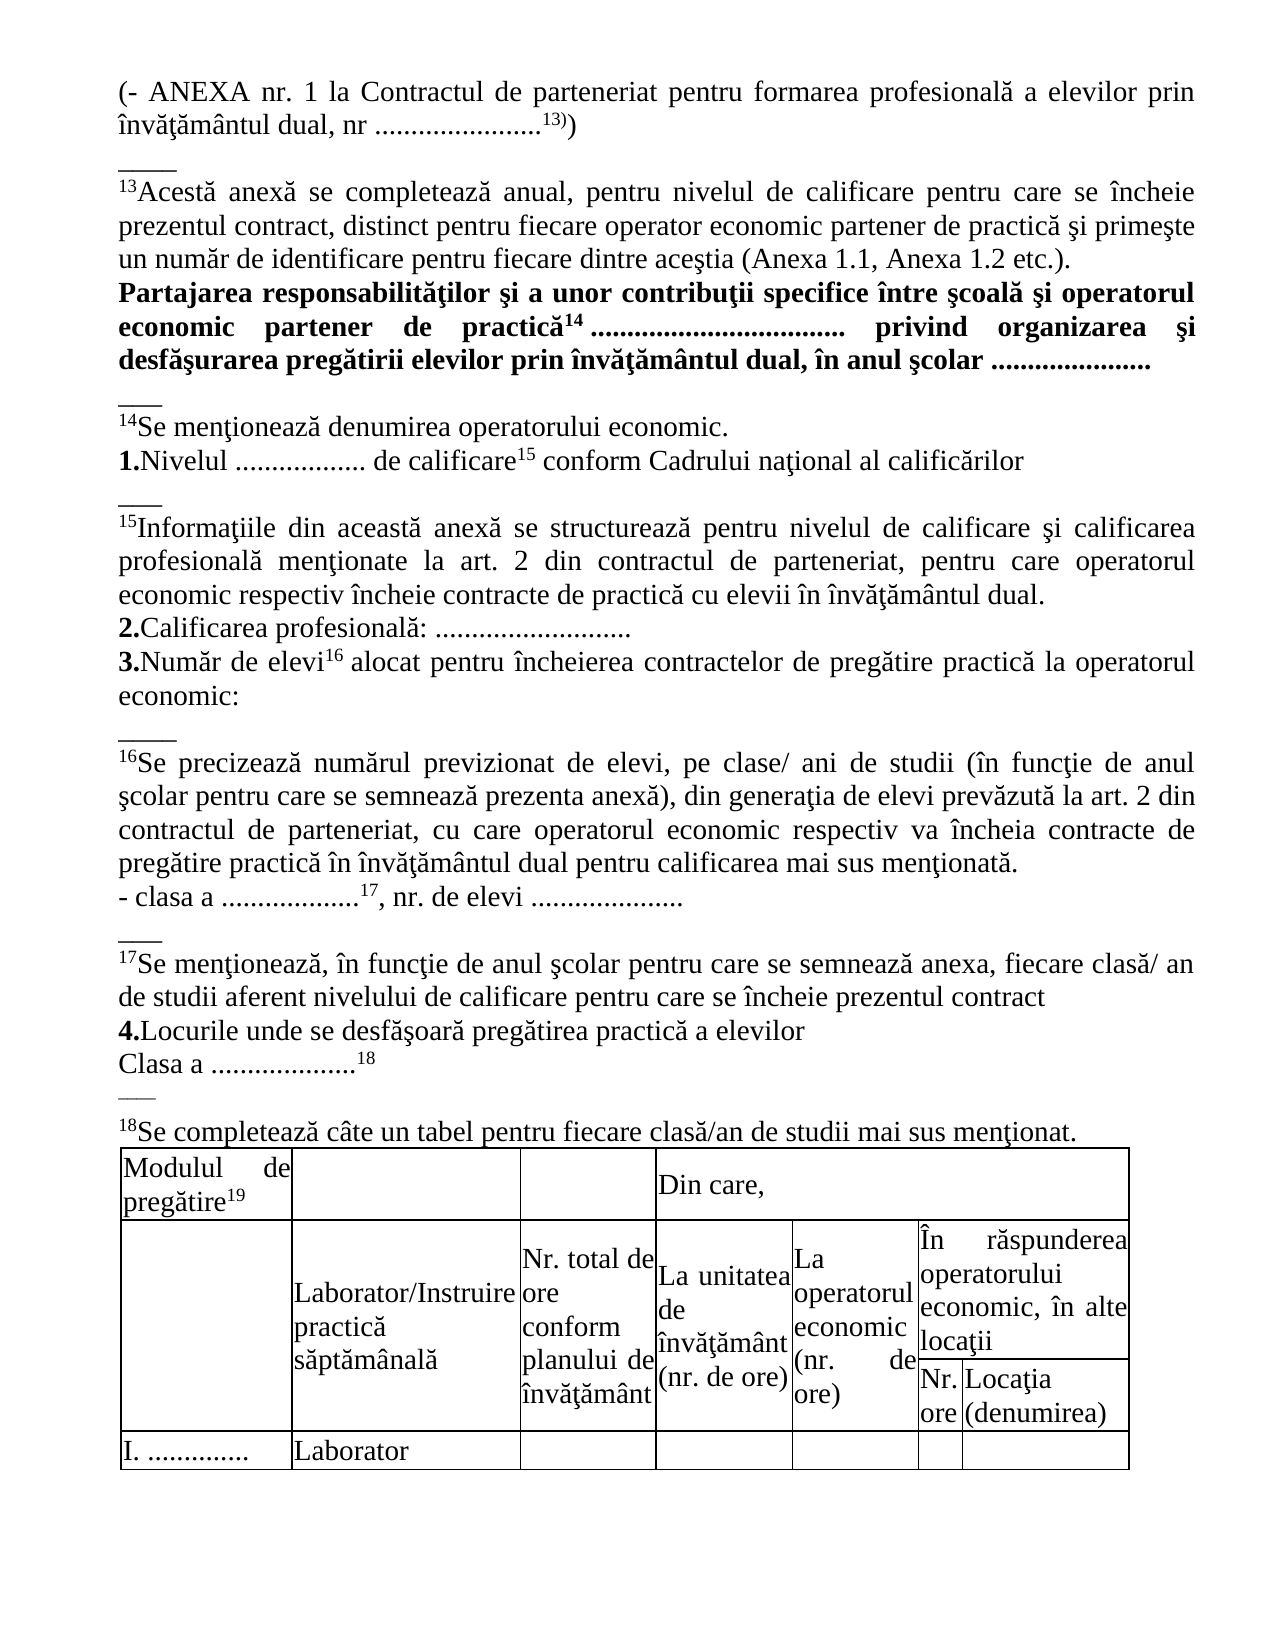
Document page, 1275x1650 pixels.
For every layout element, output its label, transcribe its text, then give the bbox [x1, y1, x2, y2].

text 4.Locurile unde se desfăşoară pregătirea practică a elevilor [118, 1013, 1196, 1047]
table_cell În răspunderea operatorului economic, în alte locaţii [919, 1221, 1128, 1358]
text ____ [118, 711, 1196, 745]
text 13Acestă anexă se completează anual, pentru nivelul de calificare pentru care se încheie prezentul contract, distinct pentru fiecare operator economic partener de practică şi primeşte un număr de identificare pentru fiecare dintre aceştia (Anexa 1.1, Anexa 1.2 etc.). [118, 174, 1196, 275]
table_cell Nr. total de ore conform planului de învăţământ [521, 1221, 655, 1430]
table_header [293, 1149, 520, 1219]
table_cell I. .............. [122, 1432, 291, 1469]
text Clasa a ....................18 [118, 1047, 1196, 1080]
table_cell Locaţia (denumirea) [963, 1360, 1128, 1430]
text Partajarea responsabilităţilor şi a unor contribuţii specifice între şcoală şi operatorul economic partener de practică14 ................................... privind organizarea şi desfăşurarea pregătirii elevilor prin învăţământul dual, în anul şcolar ...................... [118, 275, 1196, 376]
text ___ [118, 376, 1196, 409]
table_cell Nr. ore [919, 1360, 962, 1430]
text ____ [118, 1080, 1196, 1114]
text 15Informaţiile din această anexă se structurează pentru nivelul de calificare şi calificarea profesională menţionate la art. 2 din contractul de parteneriat, pentru care operatorul economic respectiv încheie contracte de practică cu elevii în învăţământul dual. [118, 510, 1196, 611]
table_header Din care, [657, 1149, 1128, 1219]
table_cell Laborator [293, 1432, 520, 1469]
table_cell [521, 1432, 655, 1469]
table_header Modulul de pregătire19 [122, 1149, 291, 1219]
table_cell La operatorul economic (nr. de ore) [793, 1221, 918, 1430]
table_cell [793, 1432, 918, 1469]
table_cell [657, 1432, 792, 1469]
text 3.Număr de elevi16 alocat pentru încheierea contractelor de pregătire practică la operatorul economic: [118, 644, 1196, 711]
table_cell [122, 1221, 291, 1430]
table_cell Laborator/Instruire practică săptămânală [293, 1221, 520, 1430]
text 17Se menţionează, în funcţie de anul şcolar pentru care se semnează anexa, fiecare clasă/ an de studii aferent nivelului de calificare pentru care se încheie prezentul contract [118, 946, 1196, 1013]
text 16Se precizează numărul previzionat de elevi, pe clase/ ani de studii (în funcţie de anul şcolar pentru care se semnează prezenta anexă), din generaţia de elevi prevăzută la art. 2 din contractul de parteneriat, cu care operatorul economic respectiv va încheia contracte de pregătire practică în învăţământul dual pentru calificarea mai sus menţionată. [118, 745, 1196, 879]
text 1.Nivelul .................. de calificare15 conform Cadrului naţional al calificărilor [118, 443, 1196, 476]
table_cell La unitatea de învăţământ (nr. de ore) [657, 1221, 792, 1430]
text 14Se menţionează denumirea operatorului economic. [118, 409, 1196, 443]
text ____ [118, 141, 1196, 174]
text - clasa a ...................17, nr. de elevi ..................... [118, 879, 1196, 912]
table_cell [963, 1432, 1128, 1469]
text ___ [118, 912, 1196, 946]
text (- ANEXA nr. 1 la Contractul de parteneriat pentru formarea profesională a elevilor prin învăţământul dual, nr .......................13)) [118, 74, 1196, 141]
text 2.Calificarea profesională: ........................... [118, 611, 1196, 644]
text ___ [118, 476, 1196, 510]
table_header [521, 1149, 655, 1219]
table_cell [919, 1432, 962, 1469]
text 18Se completează câte un tabel pentru fiecare clasă/an de studii mai sus menţionat. [118, 1114, 1196, 1147]
